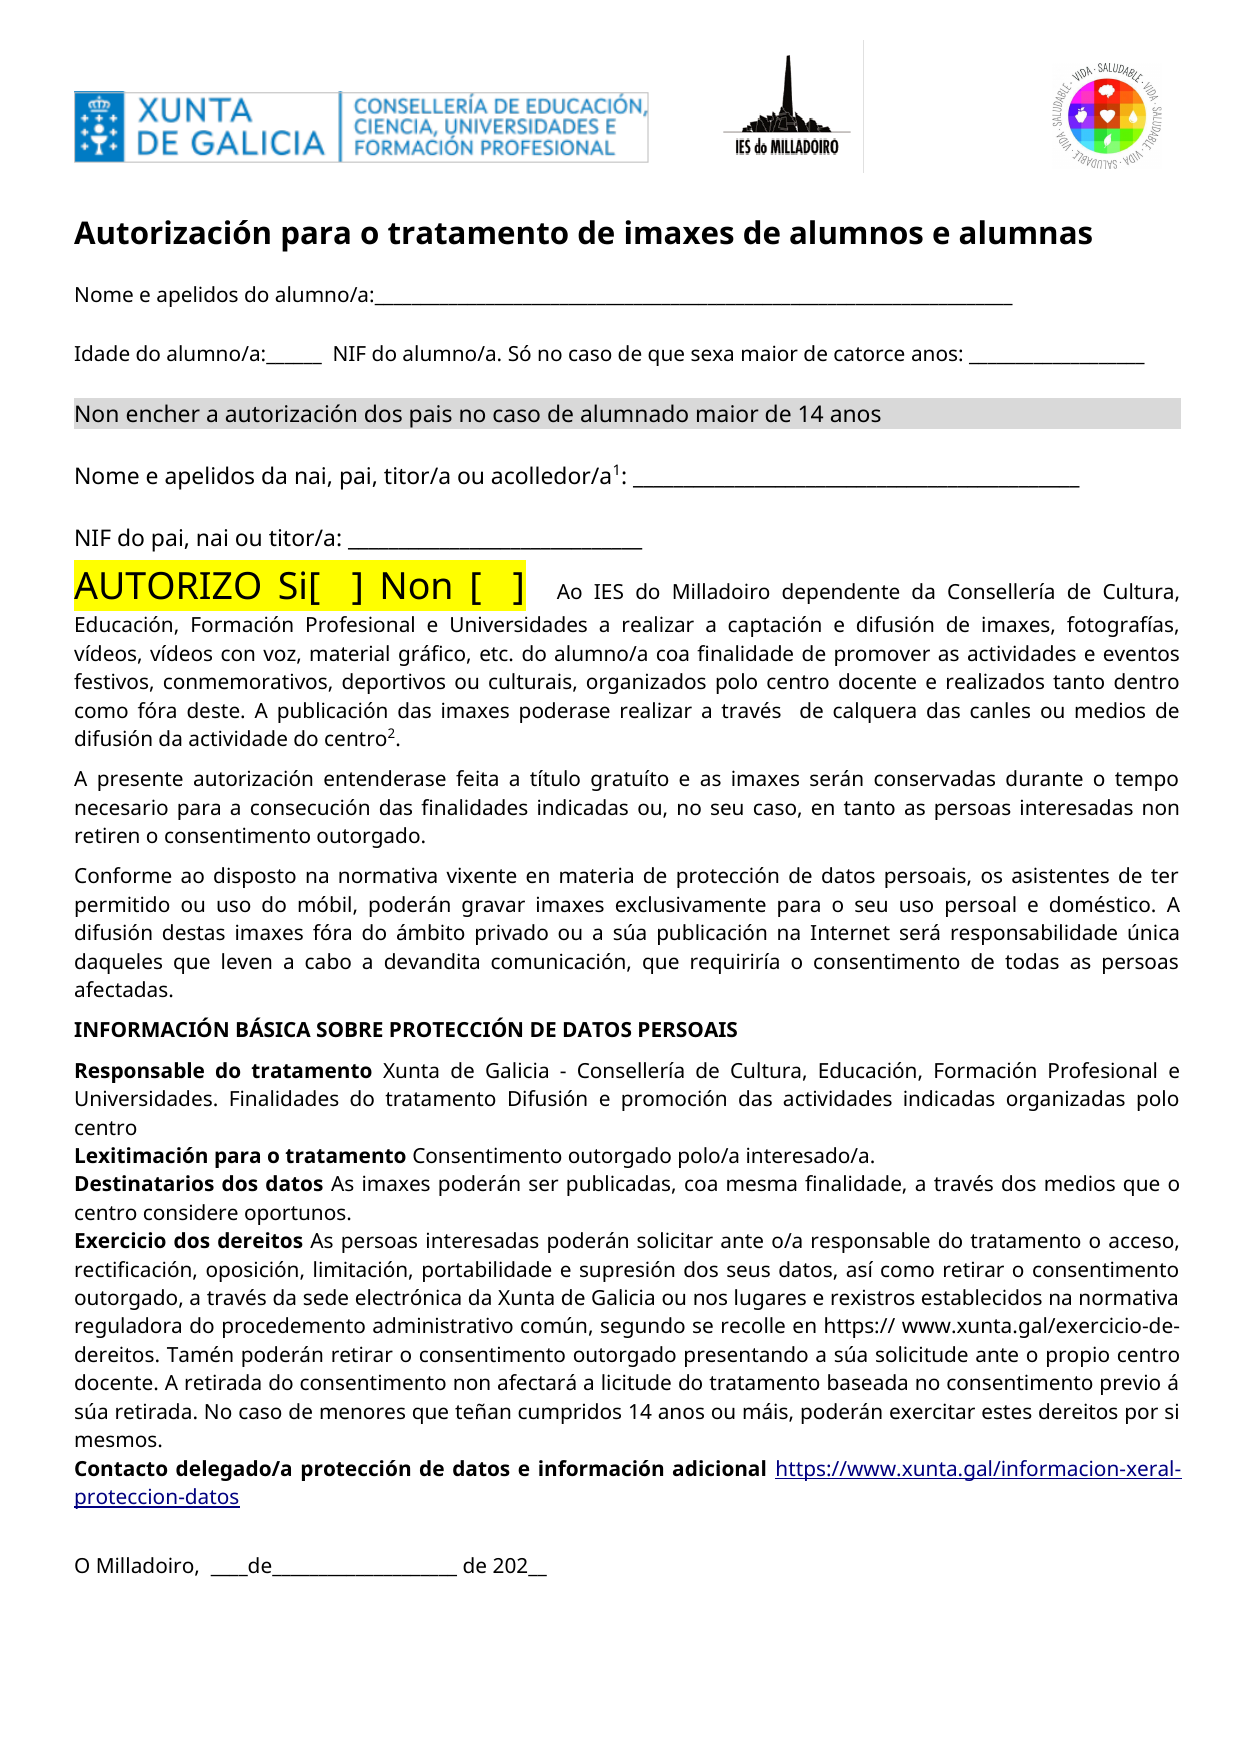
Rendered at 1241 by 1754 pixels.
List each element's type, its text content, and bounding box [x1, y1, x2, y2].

text Autorización para o tratamento de imaxes de alumnos e alumnas [74, 204, 1181, 255]
picture [73, 89, 654, 166]
text Destinatarios dos datos As imaxes poderán ser publicadas, coa mesma finalidade, a través dos medios que o centro considere oportunos. [74, 1169, 1181, 1226]
picture [710, 40, 864, 175]
text AUTORIZO Si[ ] Non [ ] Ao IES do Milladoiro dependente da Consellería de Cultura, Educación, Formación Profesional e Universidades a realizar a captación e difusión de imaxes, fotografías, vídeos, vídeos con voz, material gráfico, etc. do alumno/a coa finalidade de promover as actividades e eventos festivos, conmemorativos, deportivos ou culturais, organizados polo centro docente e realizados tanto dentro como fóra deste. A publicación das imaxes poderase realizar a través de calquera das canles ou medios de difusión da actividade do centro2. [74, 559, 1181, 753]
text Conforme ao disposto na normativa vixente en materia de protección de datos persoais, os asistentes de ter permitido ou uso do móbil, poderán gravar imaxes exclusivamente para o seu uso persoal e doméstico. A difusión destas imaxes fóra do ámbito privado ou a súa publicación na Internet será responsabilidade única daqueles que leven a cabo a devandita comunicación, que requiriría o consentimento de todas as persoas afectadas. [74, 862, 1181, 1004]
picture [1052, 63, 1162, 169]
text Contacto delegado/a protección de datos e información adicional https://www.xunta.gal/informacion-xeral-proteccion-datos [74, 1454, 1181, 1511]
text Nome e apelidos do alumno/a:_____________________________________________________________________ [74, 280, 1181, 308]
text A presente autorización entenderase feita a título gratuíto e as imaxes serán conservadas durante o tempo necesario para a consecución das finalidades indicadas ou, no seu caso, en tanto as persoas interesadas non retiren o consentimento outorgado. [74, 764, 1181, 850]
text INFORMACIÓN BÁSICA SOBRE PROTECCIÓN DE DATOS PERSOAIS [74, 1016, 1181, 1044]
text Nome e apelidos da nai, pai, titor/a ou acolledor/a1: ____________________________________________ [74, 460, 1181, 492]
text Lexitimación para o tratamento Consentimento outorgado polo/a interesado/a. [74, 1141, 1181, 1169]
text NIF do pai, nai ou titor/a: _____________________________ [74, 522, 1181, 553]
text Idade do alumno/a:______ NIF do alumno/a. Só no caso de que sexa maior de catorce anos: ___________________ [74, 339, 1181, 368]
text Non encher a autorización dos pais no caso de alumnado maior de 14 anos [74, 398, 1181, 429]
text O Milladoiro, ____de____________________ de 202__ [74, 1551, 1181, 1579]
text Responsable do tratamento Xunta de Galicia - Consellería de Cultura, Educación, Formación Profesional e Universidades. Finalidades do tratamento Difusión e promoción das actividades indicadas organizadas polo centro [74, 1056, 1181, 1141]
text Exercicio dos dereitos As persoas interesadas poderán solicitar ante o/a responsable do tratamento o acceso, rectificación, oposición, limitación, portabilidade e supresión dos seus datos, así como retirar o consentimento outorgado, a través da sede electrónica da Xunta de Galicia ou nos lugares e rexistros establecidos na normativa reguladora do procedemento administrativo común, segundo se recolle en https:// www.xunta.gal/exercicio-de-dereitos. Tamén poderán retirar o consentimento outorgado presentando a súa solicitude ante o propio centro docente. A retirada do consentimento non afectará a licitude do tratamento baseada no consentimento previo á súa retirada. No caso de menores que teñan cumpridos 14 anos ou máis, poderán exercitar estes dereitos por si mesmos. [74, 1226, 1181, 1454]
